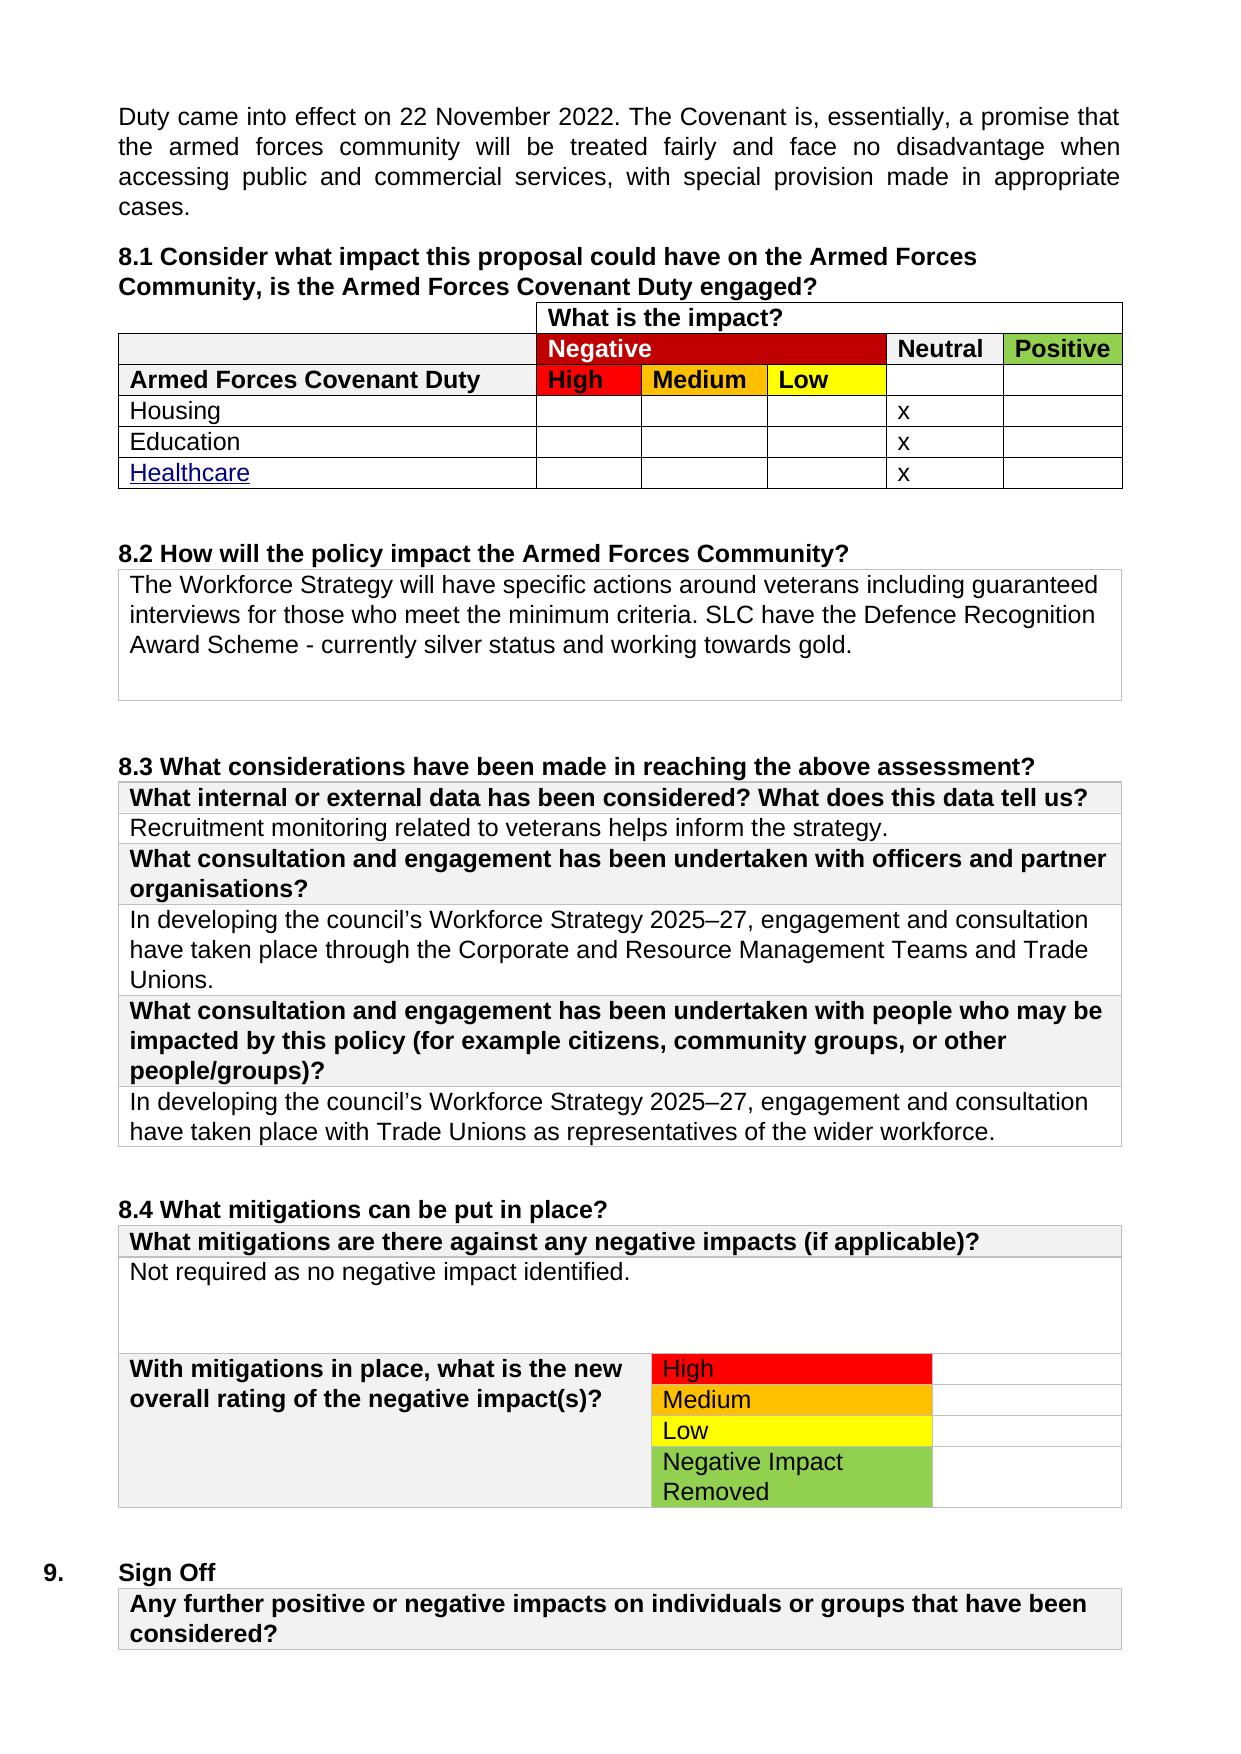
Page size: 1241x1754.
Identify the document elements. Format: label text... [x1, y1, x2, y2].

table_cell x [887, 458, 1003, 488]
table_cell Negative Impact Removed [652, 1447, 932, 1507]
table_cell [1004, 458, 1122, 488]
subtitle 8.1 Consider what impact this proposal could have on the Armed Forces Community, is the Armed Forces Covenant Duty engaged? [118, 242, 1122, 301]
table_cell Healthcare [119, 458, 536, 488]
table_cell [119, 334, 536, 364]
table_cell [537, 427, 641, 457]
table_header Any further positive or negative impacts on individuals or groups that have been considered? [119, 1589, 1121, 1649]
table_cell [1004, 396, 1122, 426]
table_cell Not required as no negative impact identified. [119, 1258, 1121, 1353]
table_cell What consultation and engagement has been undertaken with people who may be impacted by this policy (for example citizens, community groups, or other people/groups)? [119, 996, 1121, 1086]
table_header What is the impact? [537, 303, 1122, 333]
table_header What mitigations are there against any negative impacts (if applicable)? [119, 1226, 1121, 1256]
table_cell Positive [1004, 334, 1122, 364]
table_cell Negative [537, 334, 886, 364]
table_header What internal or external data has been considered? What does this data tell us? [119, 783, 1121, 812]
table_cell [933, 1447, 1121, 1507]
table_cell What consultation and engagement has been undertaken with officers and partner organisations? [119, 844, 1121, 904]
table_cell Neutral [887, 334, 1003, 364]
table_cell [933, 1385, 1121, 1415]
table_cell [933, 1416, 1121, 1446]
table_cell [933, 1354, 1121, 1384]
table_cell [642, 458, 767, 488]
table_cell Recruitment monitoring related to veterans helps inform the strategy. [119, 814, 1121, 843]
subtitle 8.2 How will the policy impact the Armed Forces Community? [118, 539, 1122, 568]
table_cell Medium [642, 365, 767, 395]
table_cell With mitigations in place, what is the new overall rating of the negative impact(s)? [119, 1354, 651, 1507]
table_cell Armed Forces Covenant Duty [119, 365, 536, 395]
table_cell [537, 396, 641, 426]
table_header [118, 302, 536, 333]
subtitle 8.4 What mitigations can be put in place? [118, 1196, 1122, 1224]
table_cell [1004, 427, 1122, 457]
table_cell Low [768, 365, 886, 395]
table_header The Workforce Strategy will have specific actions around veterans including guaranteed interviews for those who meet the minimum criteria. SLC have the Defence Recognition Award Scheme - currently silver status and working towards gold. [119, 570, 1121, 700]
table_cell [642, 396, 767, 426]
table_cell [537, 458, 641, 488]
table_cell High [537, 365, 641, 395]
table_cell x [887, 396, 1003, 426]
table_cell [768, 396, 886, 426]
table_cell [642, 427, 767, 457]
table_cell In developing the council’s Workforce Strategy 2025–27, engagement and consultation have taken place with Trade Unions as representatives of the wider workforce. [119, 1087, 1121, 1146]
table_cell High [652, 1354, 932, 1384]
table_cell Medium [652, 1385, 932, 1415]
table_cell [887, 365, 1003, 395]
subtitle Sign Off [43, 1558, 1122, 1587]
table_cell x [887, 427, 1003, 457]
text Duty came into effect on 22 November 2022. The Covenant is, essentially, a promise that the armed forces community will be treated fairly and face no disadvantage when accessing public and commercial services, with special provision made in appropriate cases. [118, 102, 1122, 220]
table_cell Housing [119, 396, 536, 426]
table_cell [1004, 365, 1122, 395]
subtitle 8.3 What considerations have been made in reaching the above assessment? [118, 752, 1122, 780]
table_cell [768, 427, 886, 457]
table_cell [768, 458, 886, 488]
table_cell In developing the council’s Workforce Strategy 2025–27, engagement and consultation have taken place through the Corporate and Resource Management Teams and Trade Unions. [119, 905, 1121, 995]
table_cell Education [119, 427, 536, 457]
table_cell Low [652, 1416, 932, 1446]
